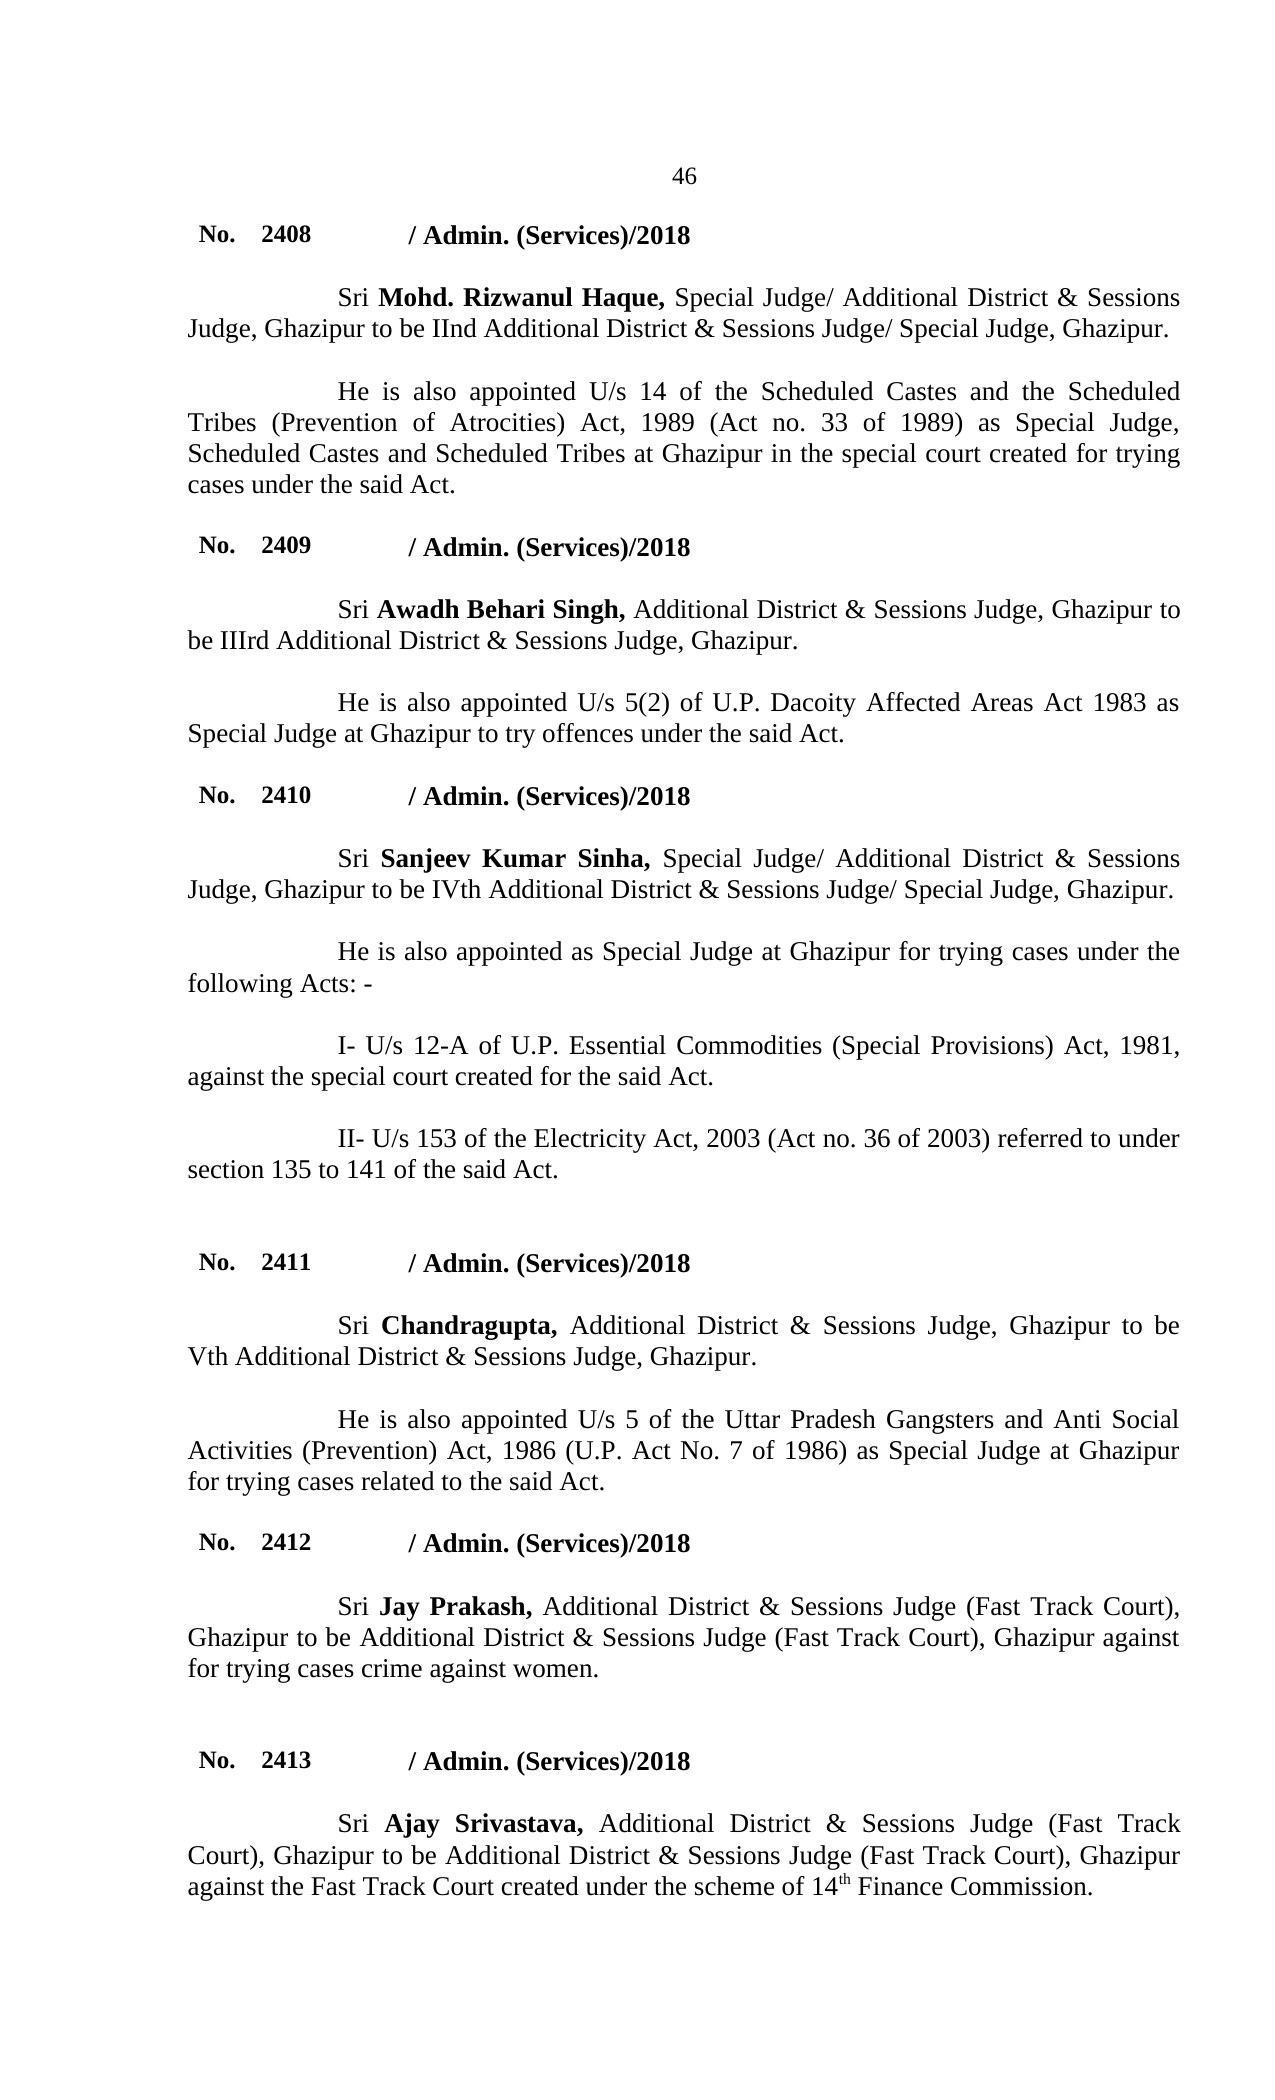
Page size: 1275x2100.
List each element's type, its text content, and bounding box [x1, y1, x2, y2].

text Sri Chandragupta, Additional District & Sessions Judge, Ghazipur to be Vth Additional District & Sessions Judge, Ghazipur. [187, 1309, 1181, 1372]
table_header No. [188, 1247, 250, 1278]
text Sri Awadh Behari Singh, Additional District & Sessions Judge, Ghazipur to be IIIrd Additional District & Sessions Judge, Ghazipur. [187, 593, 1181, 655]
table_header / Admin. (Services)/2018 [391, 219, 737, 250]
table_header No. [188, 780, 250, 811]
text He is also appointed U/s 5 of the Uttar Pradesh Gangsters and Anti Social Activities (Prevention) Act, 1986 (U.P. Act No. 7 of 1986) as Special Judge at Ghazipur for trying cases related to the said Act. [187, 1403, 1181, 1496]
table_header [250, 1527, 391, 1558]
table_header No. [188, 1745, 250, 1776]
table_header No. [188, 531, 250, 562]
text He is also appointed U/s 14 of the Scheduled Castes and the Scheduled Tribes (Prevention of Atrocities) Act, 1989 (Act no. 33 of 1989) as Special Judge, Scheduled Castes and Scheduled Tribes at Ghazipur in the special court created for trying cases under the said Act. [187, 375, 1181, 499]
table_header / Admin. (Services)/2018 [391, 531, 737, 562]
table_header [250, 531, 391, 562]
table_header / Admin. (Services)/2018 [391, 1745, 737, 1776]
table_header [250, 1247, 391, 1278]
text I- U/s 12-A of U.P. Essential Commodities (Special Provisions) Act, 1981, against the special court created for the said Act. [187, 1029, 1181, 1091]
text Sri Jay Prakash, Additional District & Sessions Judge (Fast Track Court), Ghazipur to be Additional District & Sessions Judge (Fast Track Court), Ghazipur against for trying cases crime against women. [187, 1589, 1181, 1683]
table_header [250, 1745, 391, 1776]
text He is also appointed U/s 5(2) of U.P. Dacoity Affected Areas Act 1983 as Special Judge at Ghazipur to try offences under the said Act. [187, 686, 1181, 749]
table_header No. [188, 1527, 250, 1558]
table_header [250, 780, 391, 811]
text Sri Sanjeev Kumar Sinha, Special Judge/ Additional District & Sessions Judge, Ghazipur to be IVth Additional District & Sessions Judge/ Special Judge, Ghazipur. [187, 842, 1181, 904]
text Sri Mohd. Rizwanul Haque, Special Judge/ Additional District & Sessions Judge, Ghazipur to be IInd Additional District & Sessions Judge/ Special Judge, Ghazipur. [187, 281, 1181, 344]
table_header / Admin. (Services)/2018 [391, 1527, 737, 1558]
table_header / Admin. (Services)/2018 [391, 780, 737, 811]
text He is also appointed as Special Judge at Ghazipur for trying cases under the following Acts: - [187, 936, 1181, 998]
table_header [250, 219, 391, 250]
text Sri Ajay Srivastava, Additional District & Sessions Judge (Fast Track Court), Ghazipur to be Additional District & Sessions Judge (Fast Track Court), Ghazipur against the Fast Track Court created under the scheme of 14th Finance Commission. [187, 1808, 1181, 1901]
table_header No. [188, 219, 250, 250]
text II- U/s 153 of the Electricity Act, 2003 (Act no. 36 of 2003) referred to under section 135 to 141 of the said Act. [187, 1122, 1181, 1185]
table_header / Admin. (Services)/2018 [391, 1247, 737, 1278]
